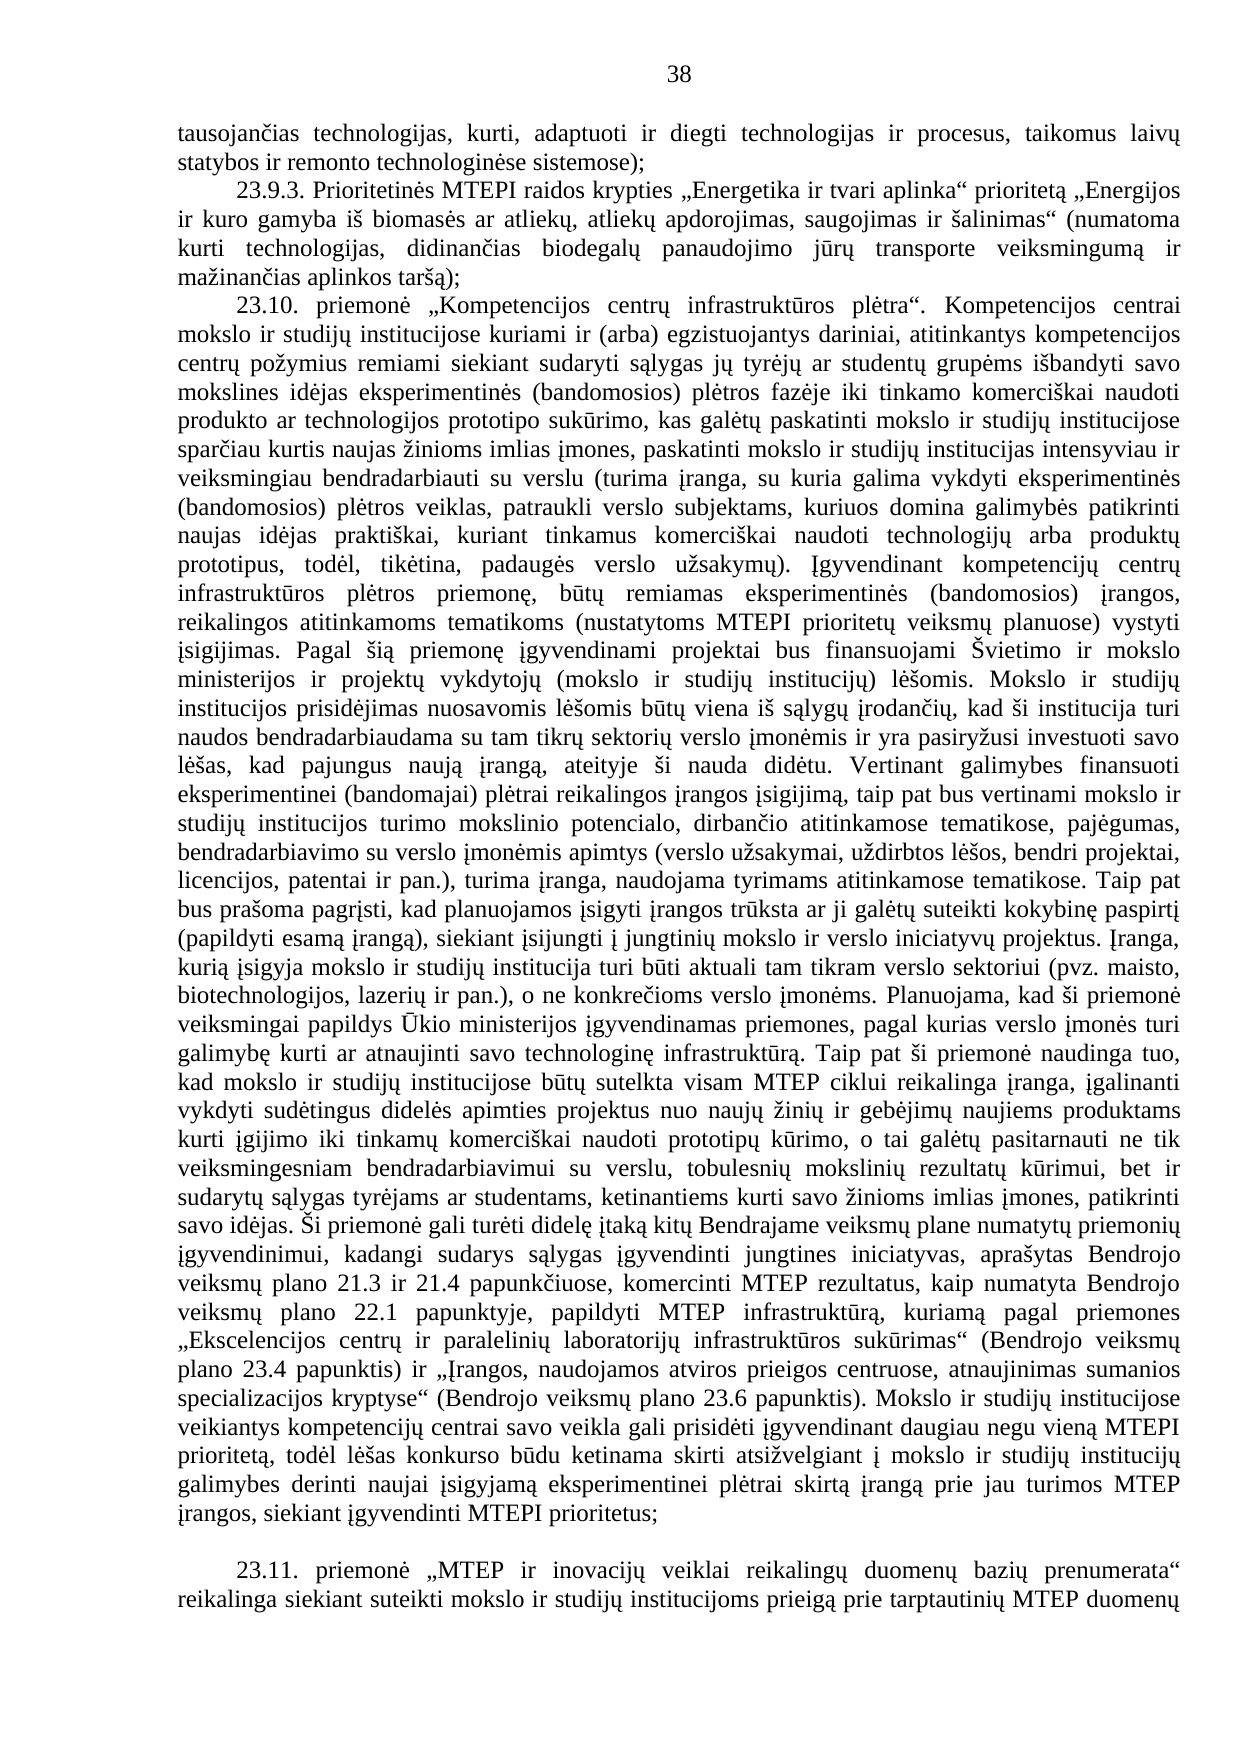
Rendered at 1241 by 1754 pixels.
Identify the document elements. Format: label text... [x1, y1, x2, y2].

text 23.10. priemonė „Kompetencijos centrų infrastruktūros plėtra“. Kompetencijos centrai mokslo ir studijų institucijose kuriami ir (arba) egzistuojantys dariniai, atitinkantys kompetencijos centrų požymius remiami siekiant sudaryti sąlygas jų tyrėjų ar studentų grupėms išbandyti savo mokslines idėjas eksperimentinės (bandomosios) plėtros fazėje iki tinkamo komerciškai naudoti produkto ar technologijos prototipo sukūrimo, kas galėtų paskatinti mokslo ir studijų institucijose sparčiau kurtis naujas žinioms imlias įmones, paskatinti mokslo ir studijų institucijas intensyviau ir veiksmingiau bendradarbiauti su verslu (turima įranga, su kuria galima vykdyti eksperimentinės (bandomosios) plėtros veiklas, patraukli verslo subjektams, kuriuos domina galimybės patikrinti naujas idėjas praktiškai, kuriant tinkamus komerciškai naudoti technologijų arba produktų prototipus, todėl, tikėtina, padaugės verslo užsakymų). Įgyvendinant kompetencijų centrų infrastruktūros plėtros priemonę, būtų remiamas eksperimentinės (bandomosios) įrangos, reikalingos atitinkamoms tematikoms (nustatytoms MTEPI prioritetų veiksmų planuose) vystyti įsigijimas. Pagal šią priemonę įgyvendinami projektai bus finansuojami Švietimo ir mokslo ministerijos ir projektų vykdytojų (mokslo ir studijų institucijų) lėšomis. Mokslo ir studijų institucijos prisidėjimas nuosavomis lėšomis būtų viena iš sąlygų įrodančių, kad ši institucija turi naudos bendradarbiaudama su tam tikrų sektorių verslo įmonėmis ir yra pasiryžusi investuoti savo lėšas, kad pajungus naują įrangą, ateityje ši nauda didėtu. Vertinant galimybes finansuoti eksperimentinei (bandomajai) plėtrai reikalingos įrangos įsigijimą, taip pat bus vertinami mokslo ir studijų institucijos turimo mokslinio potencialo, dirbančio atitinkamose tematikose, pajėgumas, bendradarbiavimo su verslo įmonėmis apimtys (verslo užsakymai, uždirbtos lėšos, bendri projektai, licencijos, patentai ir pan.), turima įranga, naudojama tyrimams atitinkamose tematikose. Taip pat bus prašoma pagrįsti, kad planuojamos įsigyti įrangos trūksta ar ji galėtų suteikti kokybinę paspirtį (papildyti esamą įrangą), siekiant įsijungti į jungtinių mokslo ir verslo iniciatyvų projektus. Įranga, kurią įsigyja mokslo ir studijų institucija turi būti aktuali tam tikram verslo sektoriui (pvz. maisto, biotechnologijos, lazerių ir pan.), o ne konkrečioms verslo įmonėms. Planuojama, kad ši priemonė veiksmingai papildys Ūkio ministerijos įgyvendinamas priemones, pagal kurias verslo įmonės turi galimybę kurti ar atnaujinti savo technologinę infrastruktūrą. Taip pat ši priemonė naudinga tuo, kad mokslo ir studijų institucijose būtų sutelkta visam MTEP ciklui reikalinga įranga, įgalinanti vykdyti sudėtingus didelės apimties projektus nuo naujų žinių ir gebėjimų naujiems produktams kurti įgijimo iki tinkamų komerciškai naudoti prototipų kūrimo, o tai galėtų pasitarnauti ne tik veiksmingesniam bendradarbiavimui su verslu, tobulesnių mokslinių rezultatų kūrimui, bet ir sudarytų sąlygas tyrėjams ar studentams, ketinantiems kurti savo žinioms imlias įmones, patikrinti savo idėjas. Ši priemonė gali turėti didelę įtaką kitų Bendrajame veiksmų plane numatytų priemonių įgyvendinimui, kadangi sudarys sąlygas įgyvendinti jungtines iniciatyvas, aprašytas Bendrojo veiksmų plano 21.3 ir 21.4 papunkčiuose, komercinti MTEP rezultatus, kaip numatyta Bendrojo veiksmų plano 22.1 papunktyje, papildyti MTEP infrastruktūrą, kuriamą pagal priemones „Ekscelencijos centrų ir paralelinių laboratorijų infrastruktūros sukūrimas“ (Bendrojo veiksmų plano 23.4 papunktis) ir „Įrangos, naudojamos atviros prieigos centruose, atnaujinimas sumanios specializacijos kryptyse“ (Bendrojo veiksmų plano 23.6 papunktis). Mokslo ir studijų institucijose veikiantys kompetencijų centrai savo veikla gali prisidėti įgyvendinant daugiau negu vieną MTEPI prioritetą, todėl lėšas konkurso būdu ketinama skirti atsižvelgiant į mokslo ir studijų institucijų galimybes derinti naujai įsigyjamą eksperimentinei plėtrai skirtą įrangą prie jau turimos MTEP įrangos, siekiant įgyvendinti MTEPI prioritetus; [177, 291, 1181, 1527]
text 23.11. priemonė „MTEP ir inovacijų veiklai reikalingų duomenų bazių prenumerata“ reikalinga siekiant suteikti mokslo ir studijų institucijoms prieigą prie tarptautinių MTEP duomenų [177, 1556, 1181, 1613]
text tausojančias technologijas, kurti, adaptuoti ir diegti technologijas ir procesus, taikomus laivų statybos ir remonto technologinėse sistemose); [177, 118, 1181, 176]
text 23.9.3. Prioritetinės MTEPI raidos krypties „Energetika ir tvari aplinka“ prioritetą „Energijos ir kuro gamyba iš biomasės ar atliekų, atliekų apdorojimas, saugojimas ir šalinimas“ (numatoma kurti technologijas, didinančias biodegalų panaudojimo jūrų transporte veiksmingumą ir mažinančias aplinkos taršą); [177, 176, 1181, 291]
